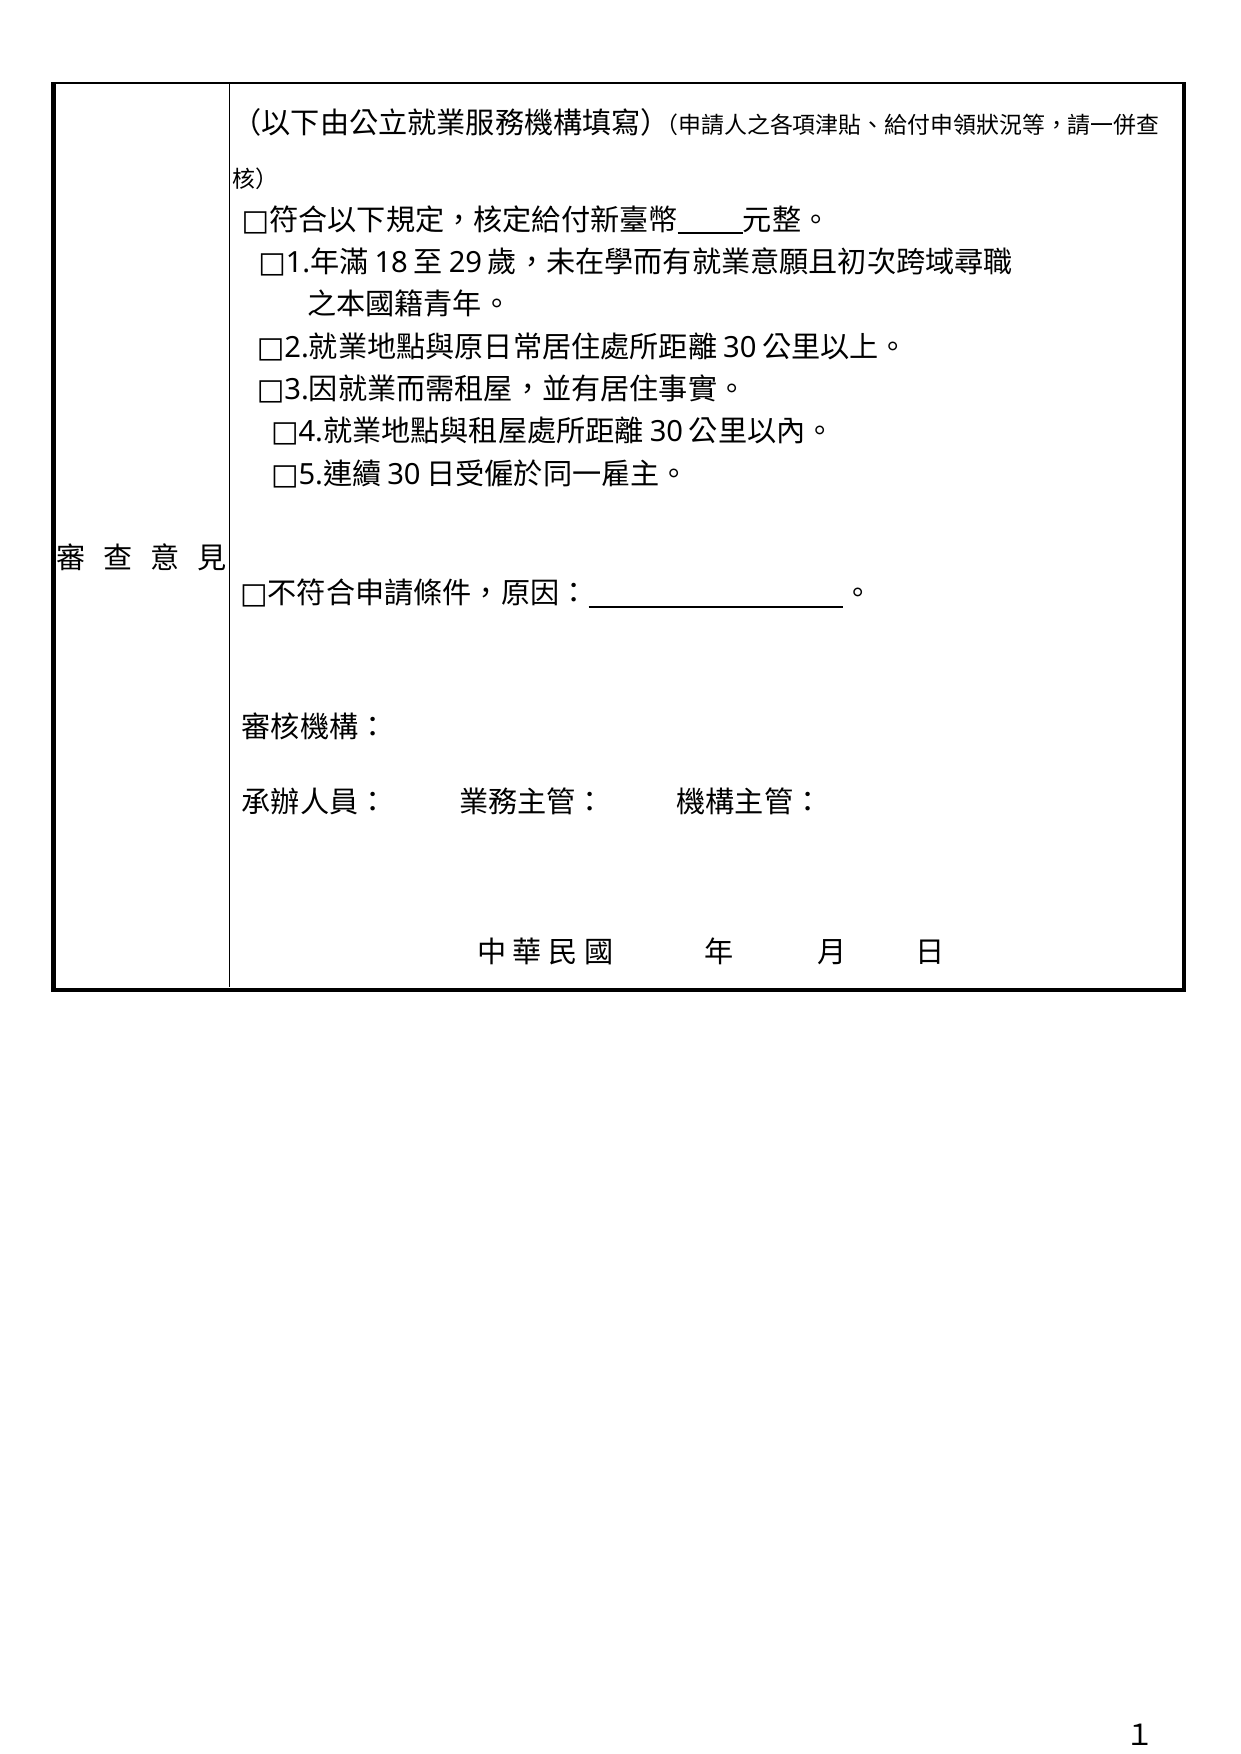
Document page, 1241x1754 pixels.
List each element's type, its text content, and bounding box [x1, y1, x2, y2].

table_cell （以下由公立就業服務機構填寫）（申請人之各項津貼、給付申領狀況等，請一併查核） □符合以下規定，核定給付新臺幣 元整。 □1.年滿18至29歲，未在學而有就業意願且初次跨域尋職 之本國籍青年。 □2.就業地點與原日常居住處所距離30公里以上。 □3.因就業而需租屋，並有居住事實。 □4.就業地點與租屋處所距離30公里以內。 □5.連續30日受僱於同一雇主。 □不符合申請條件，原因： 。 審核機構： 承辦人員： 業務主管： 機構主管： 中 華 民 國 年 月 日 [230, 84, 1182, 987]
table_cell 審查意見 [56, 84, 229, 987]
